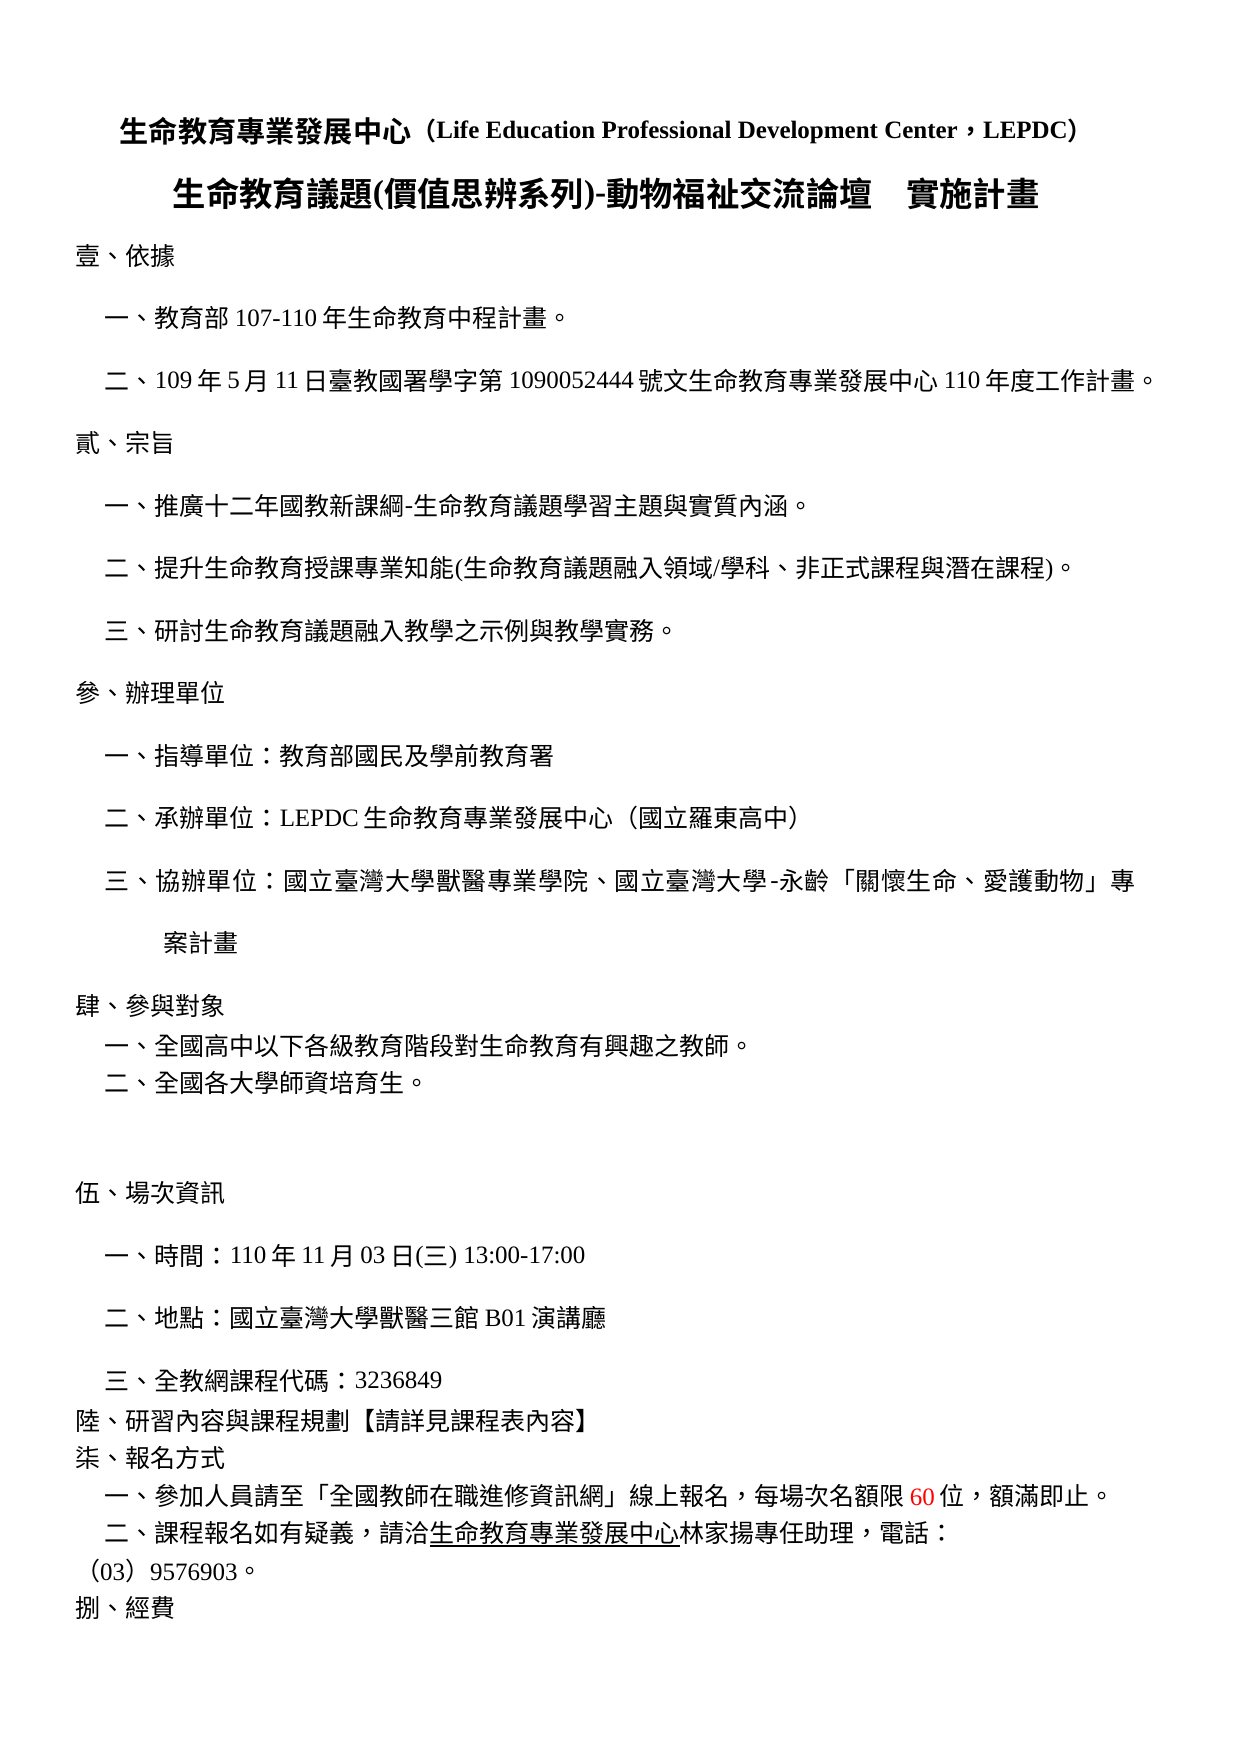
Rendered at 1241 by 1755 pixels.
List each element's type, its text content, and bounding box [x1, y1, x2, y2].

text 參、辦理單位 [75, 650, 1137, 713]
text 二、提升生命教育授課專業知能(生命教育議題融入領域/學科、非正式課程與潛在課程)。 [104, 525, 1137, 588]
text 肆、參與對象 [75, 963, 1137, 1025]
text 生命教育議題(價值思辨系列)-動物福祉交流論壇 實施計畫 [75, 150, 1137, 213]
text 捌、經費 [75, 1588, 1137, 1625]
text 一、指導單位：教育部國民及學前教育署 [75, 713, 1137, 775]
text 二、109年5月11日臺教國署學字第1090052444號文生命教育專業發展中心110年度工作計畫。 [104, 338, 1137, 400]
text 生命教育專業發展中心（Life Education Professional Development Center，LEPDC） [75, 88, 1137, 150]
text 一、教育部107-110年生命教育中程計畫。 [104, 275, 1137, 338]
text 三、協辦單位：國立臺灣大學獸醫專業學院、國立臺灣大學-永齡「關懷生命、愛護動物」專案計畫 [104, 838, 1137, 963]
text 二、課程報名如有疑義，請洽生命教育專業發展中心林家揚專任助理，電話：（03）9576903。 [75, 1513, 1137, 1588]
text 伍、場次資訊 [75, 1150, 1137, 1213]
text 一、推廣十二年國教新課綱-生命教育議題學習主題與實質內涵。 [104, 463, 1137, 525]
text 二、全國各大學師資培育生。 [75, 1063, 1137, 1100]
text 貳、宗旨 [75, 400, 1137, 463]
text 一、時間：110年11月03日(三) 13:00-17:00 [75, 1213, 1137, 1275]
text 一、參加人員請至「全國教師在職進修資訊網」線上報名，每場次名額限60位，額滿即止。 [75, 1475, 1137, 1513]
text 一、全國高中以下各級教育階段對生命教育有興趣之教師。 [75, 1025, 1137, 1063]
text 陸、研習內容與課程規劃【請詳見課程表內容】 [75, 1400, 1137, 1438]
text 柒、報名方式 [75, 1438, 1137, 1475]
text 二、地點：國立臺灣大學獸醫三館B01演講廳 [75, 1275, 1137, 1338]
text 三、研討生命教育議題融入教學之示例與教學實務。 [104, 588, 1137, 650]
text 壹、依據 [75, 213, 1137, 275]
text 二、承辦單位：LEPDC生命教育專業發展中心（國立羅東高中） [75, 775, 1137, 838]
text 三、全教網課程代碼：3236849 [75, 1338, 1137, 1400]
